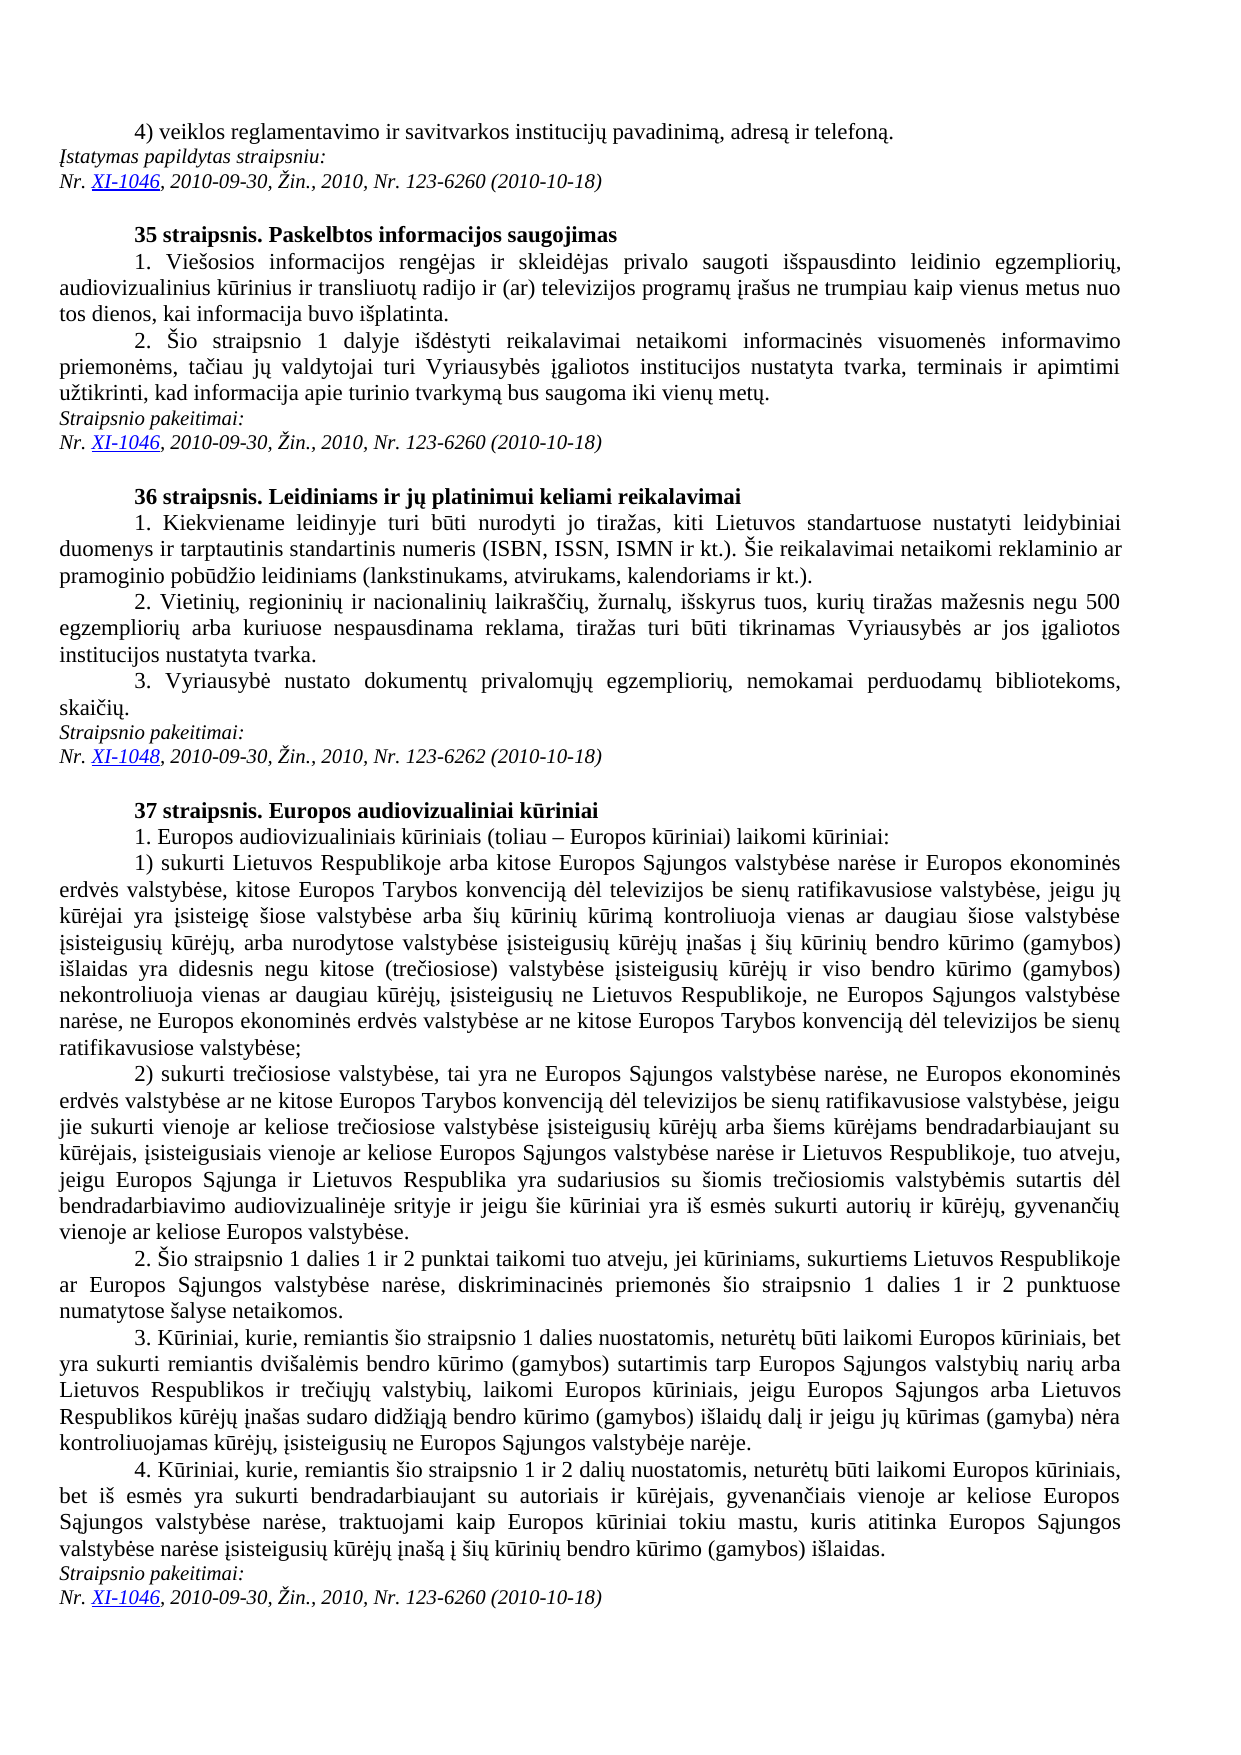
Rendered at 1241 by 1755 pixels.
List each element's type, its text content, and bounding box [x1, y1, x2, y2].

text 1. Europos audiovizualiniais kūriniais (toliau – Europos kūriniai) laikomi kūriniai: [59, 823, 1122, 849]
text 37 straipsnis. Europos audiovizualiniai kūriniai [59, 797, 1122, 823]
text 1) sukurti Lietuvos Respublikoje arba kitose Europos Sąjungos valstybėse narėse ir Europos ekonominės erdvės valstybėse, kitose Europos Tarybos konvenciją dėl televizijos be sienų ratifikavusiose valstybėse, jeigu jų kūrėjai yra įsisteigę šiose valstybėse arba šių kūrinių kūrimą kontroliuoja vienas ar daugiau šiose valstybėse įsisteigusių kūrėjų, arba nurodytose valstybėse įsisteigusių kūrėjų įnašas į šių kūrinių bendro kūrimo (gamybos) išlaidas yra didesnis negu kitose (trečiosiose) valstybėse įsisteigusių kūrėjų ir viso bendro kūrimo (gamybos) nekontroliuoja vienas ar daugiau kūrėjų, įsisteigusių ne Lietuvos Respublikoje, ne Europos Sąjungos valstybėse narėse, ne Europos ekonominės erdvės valstybėse ar ne kitose Europos Tarybos konvenciją dėl televizijos be sienų ratifikavusiose valstybėse; [59, 849, 1122, 1060]
text 4) veiklos reglamentavimo ir savitvarkos institucijų pavadinimą, adresą ir telefoną. [59, 118, 1122, 144]
text Nr. XI-1046, 2010-09-30, Žin., 2010, Nr. 123-6260 (2010-10-18) [59, 168, 1122, 193]
text 3. Vyriausybė nustato dokumentų privalomųjų egzempliorių, nemokamai perduodamų bibliotekoms, skaičių. [59, 667, 1122, 720]
text Straipsnio pakeitimai: [59, 720, 1122, 744]
text Nr. XI-1046, 2010-09-30, Žin., 2010, Nr. 123-6260 (2010-10-18) [59, 1585, 1122, 1609]
text 2. Šio straipsnio 1 dalies 1 ir 2 punktai taikomi tuo atveju, jei kūriniams, sukurtiems Lietuvos Respublikoje ar Europos Sąjungos valstybėse narėse, diskriminacinės priemonės šio straipsnio 1 dalies 1 ir 2 punktuose numatytose šalyse netaikomos. [59, 1245, 1122, 1324]
text 1. Kiekviename leidinyje turi būti nurodyti jo tiražas, kiti Lietuvos standartuose nustatyti leidybiniai duomenys ir tarptautinis standartinis numeris (ISBN, ISSN, ISMN ir kt.). Šie reikalavimai netaikomi reklaminio ar pramoginio pobūdžio leidiniams (lankstinukams, atvirukams, kalendoriams ir kt.). [59, 509, 1122, 588]
text Straipsnio pakeitimai: [59, 1561, 1122, 1585]
text 36 straipsnis. Leidiniams ir jų platinimui keliami reikalavimai [59, 483, 1131, 509]
text Nr. XI-1046, 2010-09-30, Žin., 2010, Nr. 123-6260 (2010-10-18) [59, 430, 1122, 454]
text 3. Kūriniai, kurie, remiantis šio straipsnio 1 dalies nuostatomis, neturėtų būti laikomi Europos kūriniais, bet yra sukurti remiantis dvišalėmis bendro kūrimo (gamybos) sutartimis tarp Europos Sąjungos valstybių narių arba Lietuvos Respublikos ir trečiųjų valstybių, laikomi Europos kūriniais, jeigu Europos Sąjungos arba Lietuvos Respublikos kūrėjų įnašas sudaro didžiąją bendro kūrimo (gamybos) išlaidų dalį ir jeigu jų kūrimas (gamyba) nėra kontroliuojamas kūrėjų, įsisteigusių ne Europos Sąjungos valstybėje narėje. [59, 1324, 1122, 1456]
text Nr. XI-1048, 2010-09-30, Žin., 2010, Nr. 123-6262 (2010-10-18) [59, 744, 1122, 768]
text 2) sukurti trečiosiose valstybėse, tai yra ne Europos Sąjungos valstybėse narėse, ne Europos ekonominės erdvės valstybėse ar ne kitose Europos Tarybos konvenciją dėl televizijos be sienų ratifikavusiose valstybėse, jeigu jie sukurti vienoje ar keliose trečiosiose valstybėse įsisteigusių kūrėjų arba šiems kūrėjams bendradarbiaujant su kūrėjais, įsisteigusiais vienoje ar keliose Europos Sąjungos valstybėse narėse ir Lietuvos Respublikoje, tuo atveju, jeigu Europos Sąjunga ir Lietuvos Respublika yra sudariusios su šiomis trečiosiomis valstybėmis sutartis dėl bendradarbiavimo audiovizualinėje srityje ir jeigu šie kūriniai yra iš esmės sukurti autorių ir kūrėjų, gyvenančių vienoje ar keliose Europos valstybėse. [59, 1060, 1122, 1245]
text Straipsnio pakeitimai: [59, 406, 1122, 430]
text 1. Viešosios informacijos rengėjas ir skleidėjas privalo saugoti išspausdinto leidinio egzempliorių, audiovizualinius kūrinius ir transliuotų radijo ir (ar) televizijos programų įrašus ne trumpiau kaip vienus metus nuo tos dienos, kai informacija buvo išplatinta. [59, 248, 1122, 327]
text 4. Kūriniai, kurie, remiantis šio straipsnio 1 ir 2 dalių nuostatomis, neturėtų būti laikomi Europos kūriniais, bet iš esmės yra sukurti bendradarbiaujant su autoriais ir kūrėjais, gyvenančiais vienoje ar keliose Europos Sąjungos valstybėse narėse, traktuojami kaip Europos kūriniai tokiu mastu, kuris atitinka Europos Sąjungos valstybėse narėse įsisteigusių kūrėjų įnašą į šių kūrinių bendro kūrimo (gamybos) išlaidas. [59, 1456, 1122, 1561]
text 2. Vietinių, regioninių ir nacionalinių laikraščių, žurnalų, išskyrus tuos, kurių tiražas mažesnis negu 500 egzempliorių arba kuriuose nespausdinama reklama, tiražas turi būti tikrinamas Vyriausybės ar jos įgaliotos institucijos nustatyta tvarka. [59, 588, 1122, 667]
text 2. Šio straipsnio 1 dalyje išdėstyti reikalavimai netaikomi informacinės visuomenės informavimo priemonėms, tačiau jų valdytojai turi Vyriausybės įgaliotos institucijos nustatyta tvarka, terminais ir apimtimi užtikrinti, kad informacija apie turinio tvarkymą bus saugoma iki vienų metų. [59, 327, 1122, 406]
text Įstatymas papildytas straipsniu: [59, 144, 1122, 168]
text 35 straipsnis. Paskelbtos informacijos saugojimas [59, 221, 1122, 248]
